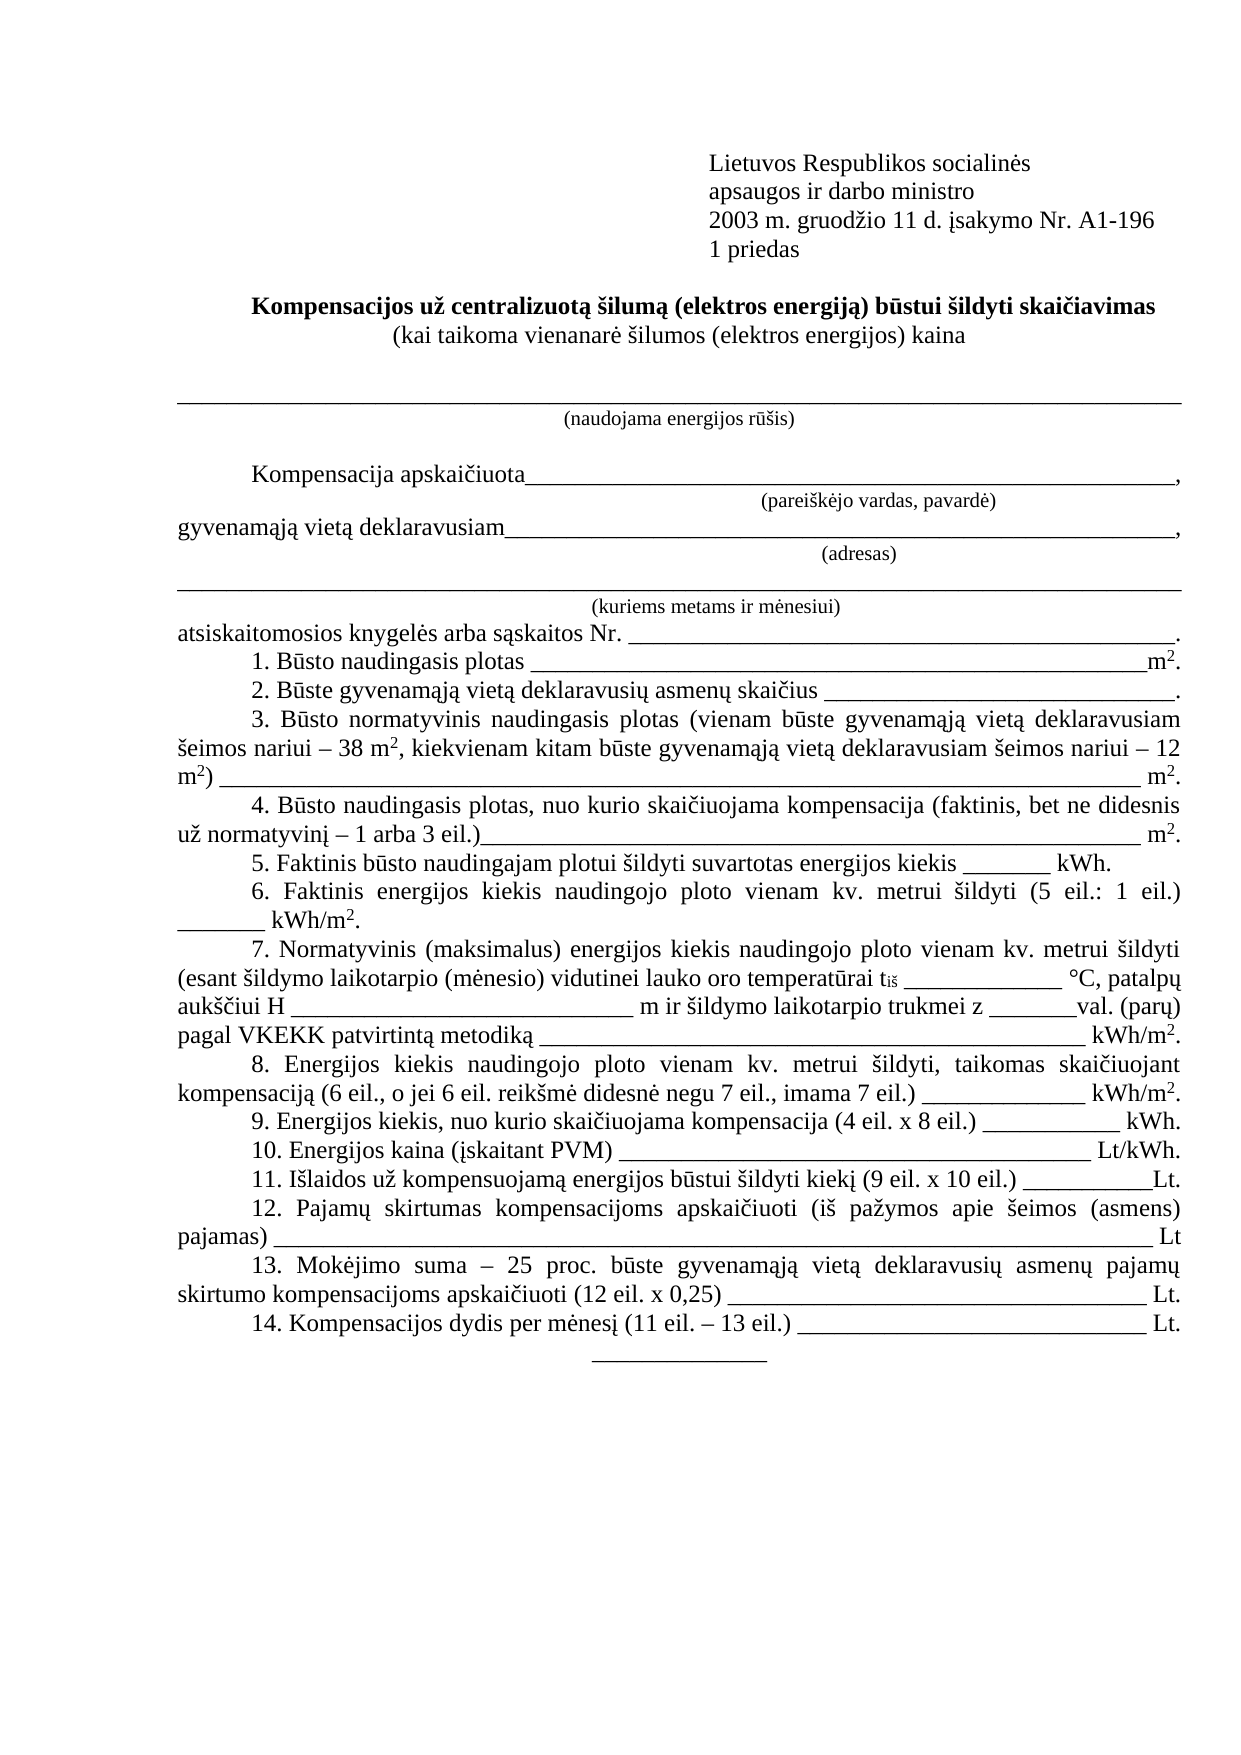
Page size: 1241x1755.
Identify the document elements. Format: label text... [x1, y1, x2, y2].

text 3. Būsto normatyvinis naudingasis plotas (vienam būste gyvenamąją vietą deklaravusiam šeimos nariui – 38 m2, kiekvienam kitam būste gyvenamąją vietą deklaravusiam šeimos nariui – 12 m2) m2. [177, 704, 1181, 790]
text 1 priedas [177, 234, 1181, 263]
text aukščiui H m ir šildymo laikotarpio trukmei z _______val. (parų) [177, 991, 1181, 1020]
text 6. Faktinis energijos kiekis naudingojo ploto vienam kv. metrui šildyti (5 eil.: 1 eil.) _______ kWh/m2. [177, 876, 1181, 934]
text 5. Faktinis būsto naudingajam plotui šildyti suvartotas energijos kiekis _______ kWh. [177, 848, 1181, 876]
text 4. Būsto naudingasis plotas, nuo kurio skaičiuojama kompensacija (faktinis, bet ne didesnis už normatyvinį – 1 arba 3 eil.) m2. [177, 790, 1181, 848]
text Lietuvos Respublikos socialinės [177, 148, 1181, 176]
text 13. Mokėjimo suma – 25 proc. būste gyvenamąją vietą deklaravusių asmenų pajamų skirtumo kompensacijoms apskaičiuoti (12 eil. x 0,25) Lt. [177, 1250, 1181, 1308]
text 9. Energijos kiekis, nuo kurio skaičiuojama kompensacija (4 eil. x 8 eil.) kWh. [177, 1106, 1181, 1135]
text 11. Išlaidos už kompensuojamą energijos būstui šildyti kiekį (9 eil. x 10 eil.) Lt. [177, 1164, 1181, 1193]
text 10. Energijos kaina (įskaitant PVM) Lt/kWh. [177, 1135, 1181, 1164]
text Kompensacija apskaičiuota , [177, 459, 1181, 488]
text (naudojama energijos rūšis) [177, 406, 1181, 430]
text Kompensacijos už centralizuotą šilumą (elektros energiją) būstui šildyti skaičiavimas [177, 291, 1181, 320]
text pagal VKEKK patvirtintą metodiką kWh/m2. [177, 1020, 1181, 1049]
text 1. Būsto naudingasis plotas m2. [177, 646, 1181, 675]
text gyvenamąją vietą deklaravusiam , [177, 512, 1181, 541]
text (adresas) [177, 541, 1181, 565]
text 2003 m. gruodžio 11 d. įsakymo Nr. A1-196 [177, 205, 1181, 234]
text (kai taikoma vienanarė šilumos (elektros energijos) kaina [177, 320, 1181, 349]
text 14. Kompensacijos dydis per mėnesį (11 eil. – 13 eil.) Lt. [177, 1308, 1181, 1336]
text 12. Pajamų skirtumas kompensacijoms apskaičiuoti (iš pažymos apie šeimos (asmens) pajamas) Lt [177, 1193, 1181, 1250]
text (kuriems metams ir mėnesiui) [177, 593, 1181, 618]
text 7. Normatyvinis (maksimalus) energijos kiekis naudingojo ploto vienam kv. metrui šildyti (esant šildymo laikotarpio (mėnesio) vidutinei lauko oro temperatūrai tiš °C, patalpų [177, 934, 1181, 991]
text atsiskaitomosios knygelės arba sąskaitos Nr. . [177, 618, 1181, 646]
text apsaugos ir darbo ministro [177, 176, 1181, 205]
text (pareiškėjo vardas, pavardė) [177, 488, 1181, 512]
text 2. Būste gyvenamąją vietą deklaravusių asmenų skaičius . [177, 675, 1181, 704]
text 8. Energijos kiekis naudingojo ploto vienam kv. metrui šildyti, taikomas skaičiuojant kompensaciją (6 eil., o jei 6 eil. reikšmė didesnė negu 7 eil., imama 7 eil.) kWh/m2. [177, 1049, 1181, 1106]
text ______________ [177, 1336, 1181, 1365]
